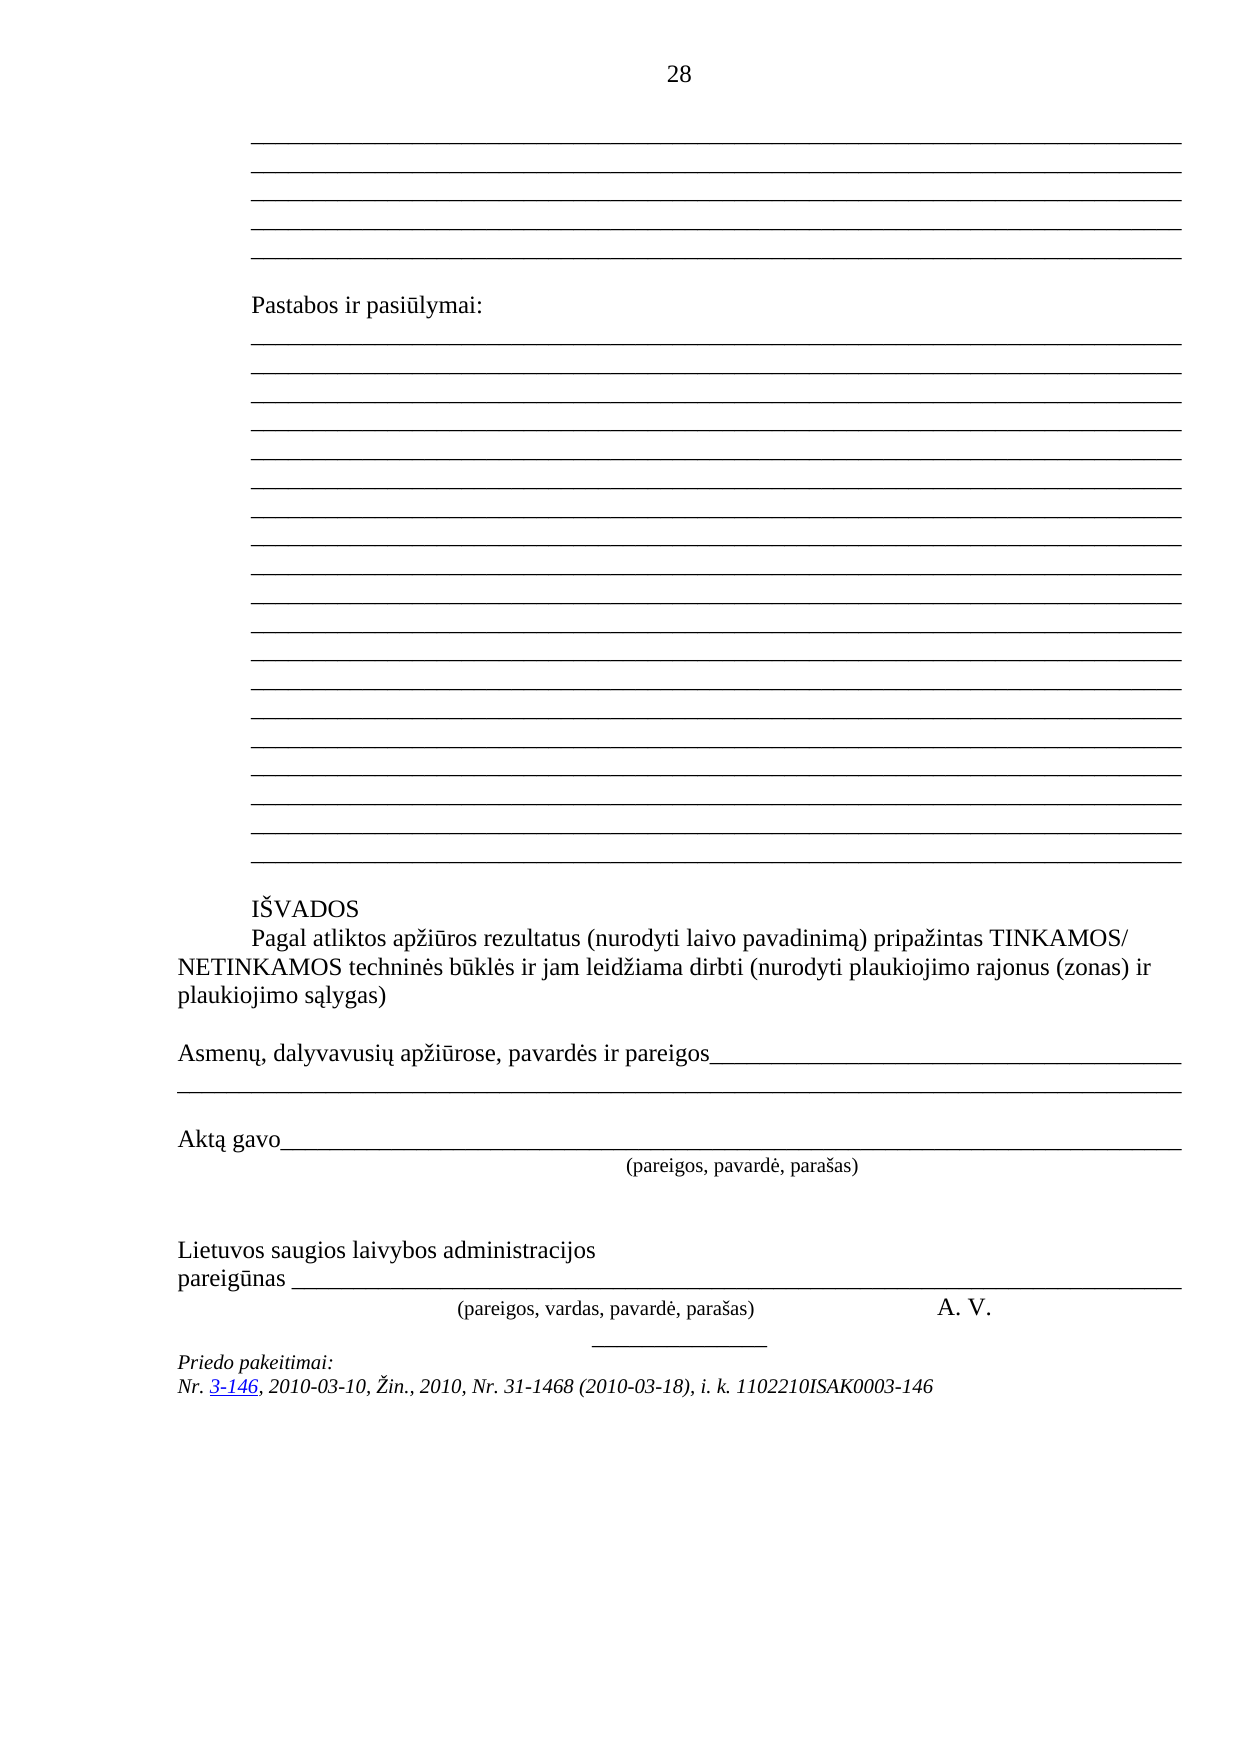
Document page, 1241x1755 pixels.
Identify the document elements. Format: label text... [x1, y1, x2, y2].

text Aktą gavo [177, 1124, 1181, 1153]
text pareigūnas [177, 1263, 1181, 1292]
text Nr. 3-146, 2010-03-10, Žin., 2010, Nr. 31-1468 (2010-03-18), i. k. 1102210ISAK0003-146 [177, 1374, 1181, 1398]
text ______________ [177, 1321, 1181, 1350]
text IŠVADOS [177, 894, 1181, 923]
text Priedo pakeitimai: [177, 1350, 1181, 1374]
text (pareigos, pavardė, parašas) [177, 1153, 1181, 1177]
text (pareigos, vardas, pavardė, parašas) A. V. [177, 1292, 1181, 1321]
text Pagal atliktos apžiūros rezultatus (nurodyti laivo pavadinimą) pripažintas TINKAMOS/ NETINKAMOS techninės būklės ir jam leidžiama dirbti (nurodyti plaukiojimo rajonus (zonas) ir plaukiojimo sąlygas) [177, 923, 1181, 1009]
text Asmenų, dalyvavusių apžiūrose, pavardės ir pareigos [177, 1038, 1181, 1067]
text Pastabos ir pasiūlymai: [177, 291, 1181, 319]
text Lietuvos saugios laivybos administracijos [177, 1235, 1181, 1263]
